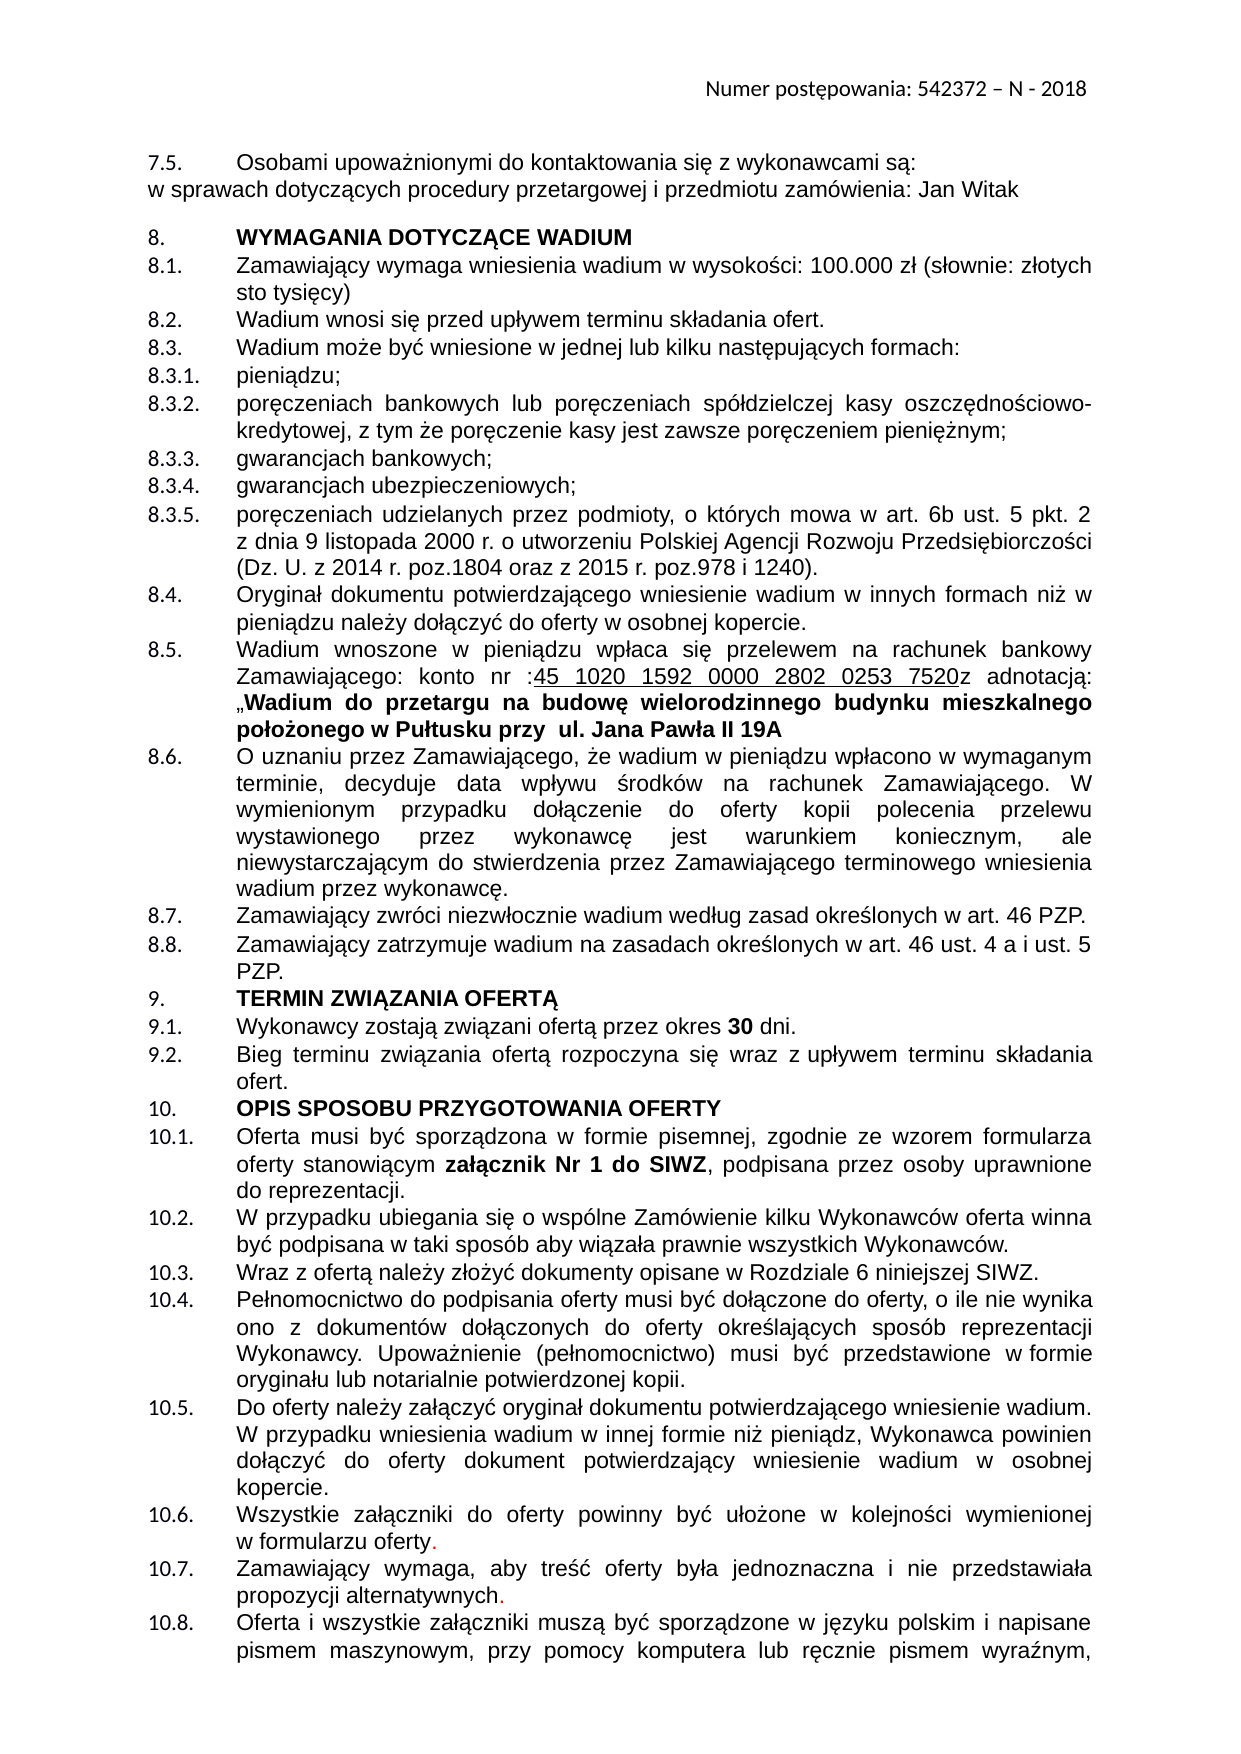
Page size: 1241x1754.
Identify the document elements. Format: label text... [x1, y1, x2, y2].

list Zamawiający zatrzymuje wadium na zasadach określonych w art. 46 ust. 4 a i ust. 5 PZP. [148, 930, 1093, 984]
list poręczeniach udzielanych przez podmioty, o których mowa w art. 6b ust. 5 pkt. 2 z dnia 9 listopada 2000 r. o utworzeniu Polskiej Agencji Rozwoju Przedsiębiorczości (Dz. U. z 2014 r. poz.1804 oraz z 2015 r. poz.978 i 1240). [148, 500, 1093, 580]
list Zamawiający wymaga, aby treść oferty była jednoznaczna i nie przedstawiała propozycji alternatywnych. [148, 1554, 1093, 1608]
list TERMIN ZWIĄZANIA OFERTĄ [148, 984, 1093, 1012]
list Wraz z ofertą należy złożyć dokumenty opisane w Rozdziale 6 niniejszej SIWZ. [148, 1258, 1093, 1286]
list WYMAGANIA DOTYCZĄCE WADIUM [148, 223, 1093, 251]
list OPIS SPOSOBU PRZYGOTOWANIA OFERTY [148, 1094, 1093, 1122]
list poręczeniach bankowych lub poręczeniach spółdzielczej kasy oszczędnościowo-kredytowej, z tym że poręczenie kasy jest zawsze poręczeniem pieniężnym; [148, 389, 1093, 444]
list Wszystkie załączniki do oferty powinny być ułożone w kolejności wymienionej w formularzu oferty. [148, 1500, 1093, 1554]
list W przypadku ubiegania się o wspólne Zamówienie kilku Wykonawców oferta winna być podpisana w taki sposób aby wiązała prawnie wszystkich Wykonawców. [148, 1203, 1093, 1258]
list O uznaniu przez Zamawiającego, że wadium w pieniądzu wpłacono w wymaganym terminie, decyduje data wpływu środków na rachunek Zamawiającego. W wymienionym przypadku dołączenie do oferty kopii polecenia przelewu wystawionego przez wykonawcę jest warunkiem koniecznym, ale niewystarczającym do stwierdzenia przez Zamawiającego terminowego wniesienia wadium przez wykonawcę. [148, 742, 1093, 902]
list pieniądzu; [148, 361, 1093, 389]
list Pełnomocnictwo do podpisania oferty musi być dołączone do oferty, o ile nie wynika ono z dokumentów dołączonych do oferty określających sposób reprezentacji Wykonawcy. Upoważnienie (pełnomocnictwo) musi być przedstawione w formie oryginału lub notarialnie potwierdzonej kopii. [148, 1286, 1093, 1393]
list Wadium wnoszone w pieniądzu wpłaca się przelewem na rachunek bankowy Zamawiającego: konto nr :45 1020 1592 0000 2802 0253 7520z adnotacją: „Wadium do przetargu na budowę wielorodzinnego budynku mieszkalnego położonego w Pułtusku przy ul. Jana Pawła II 19A [148, 635, 1093, 742]
list Oferta musi być sporządzona w formie pisemnej, zgodnie ze wzorem formularza oferty stanowiącym załącznik Nr 1 do SIWZ, podpisana przez osoby uprawnione do reprezentacji. [148, 1122, 1093, 1203]
text w sprawach dotyczących procedury przetargowej i przedmiotu zamówienia: Jan Witak [148, 176, 1093, 202]
list gwarancjach ubezpieczeniowych; [148, 472, 1093, 500]
list gwarancjach bankowych; [148, 444, 1093, 472]
list Wadium może być wniesione w jednej lub kilku następujących formach: [148, 333, 1093, 361]
list Oferta i wszystkie załączniki muszą być sporządzone w języku polskim i napisane pismem maszynowym, przy pomocy komputera lub ręcznie pismem wyraźnym, [148, 1608, 1093, 1663]
list Do oferty należy załączyć oryginał dokumentu potwierdzającego wniesienie wadium. W przypadku wniesienia wadium w innej formie niż pieniądz, Wykonawca powinien dołączyć do oferty dokument potwierdzający wniesienie wadium w osobnej kopercie. [148, 1393, 1093, 1500]
list Bieg terminu związania ofertą rozpoczyna się wraz z upływem terminu składania ofert. [148, 1040, 1093, 1094]
list Wykonawcy zostają związani ofertą przez okres 30 dni. [148, 1012, 1093, 1040]
list Zamawiający wymaga wniesienia wadium w wysokości: 100.000 zł (słownie: złotych sto tysięcy) [148, 251, 1093, 305]
list Wadium wnosi się przed upływem terminu składania ofert. [148, 305, 1093, 333]
list Oryginał dokumentu potwierdzającego wniesienie wadium w innych formach niż w pieniądzu należy dołączyć do oferty w osobnej kopercie. [148, 580, 1093, 635]
list Zamawiający zwróci niezwłocznie wadium według zasad określonych w art. 46 PZP. [148, 902, 1093, 930]
list Osobami upoważnionymi do kontaktowania się z wykonawcami są: [148, 148, 1093, 176]
